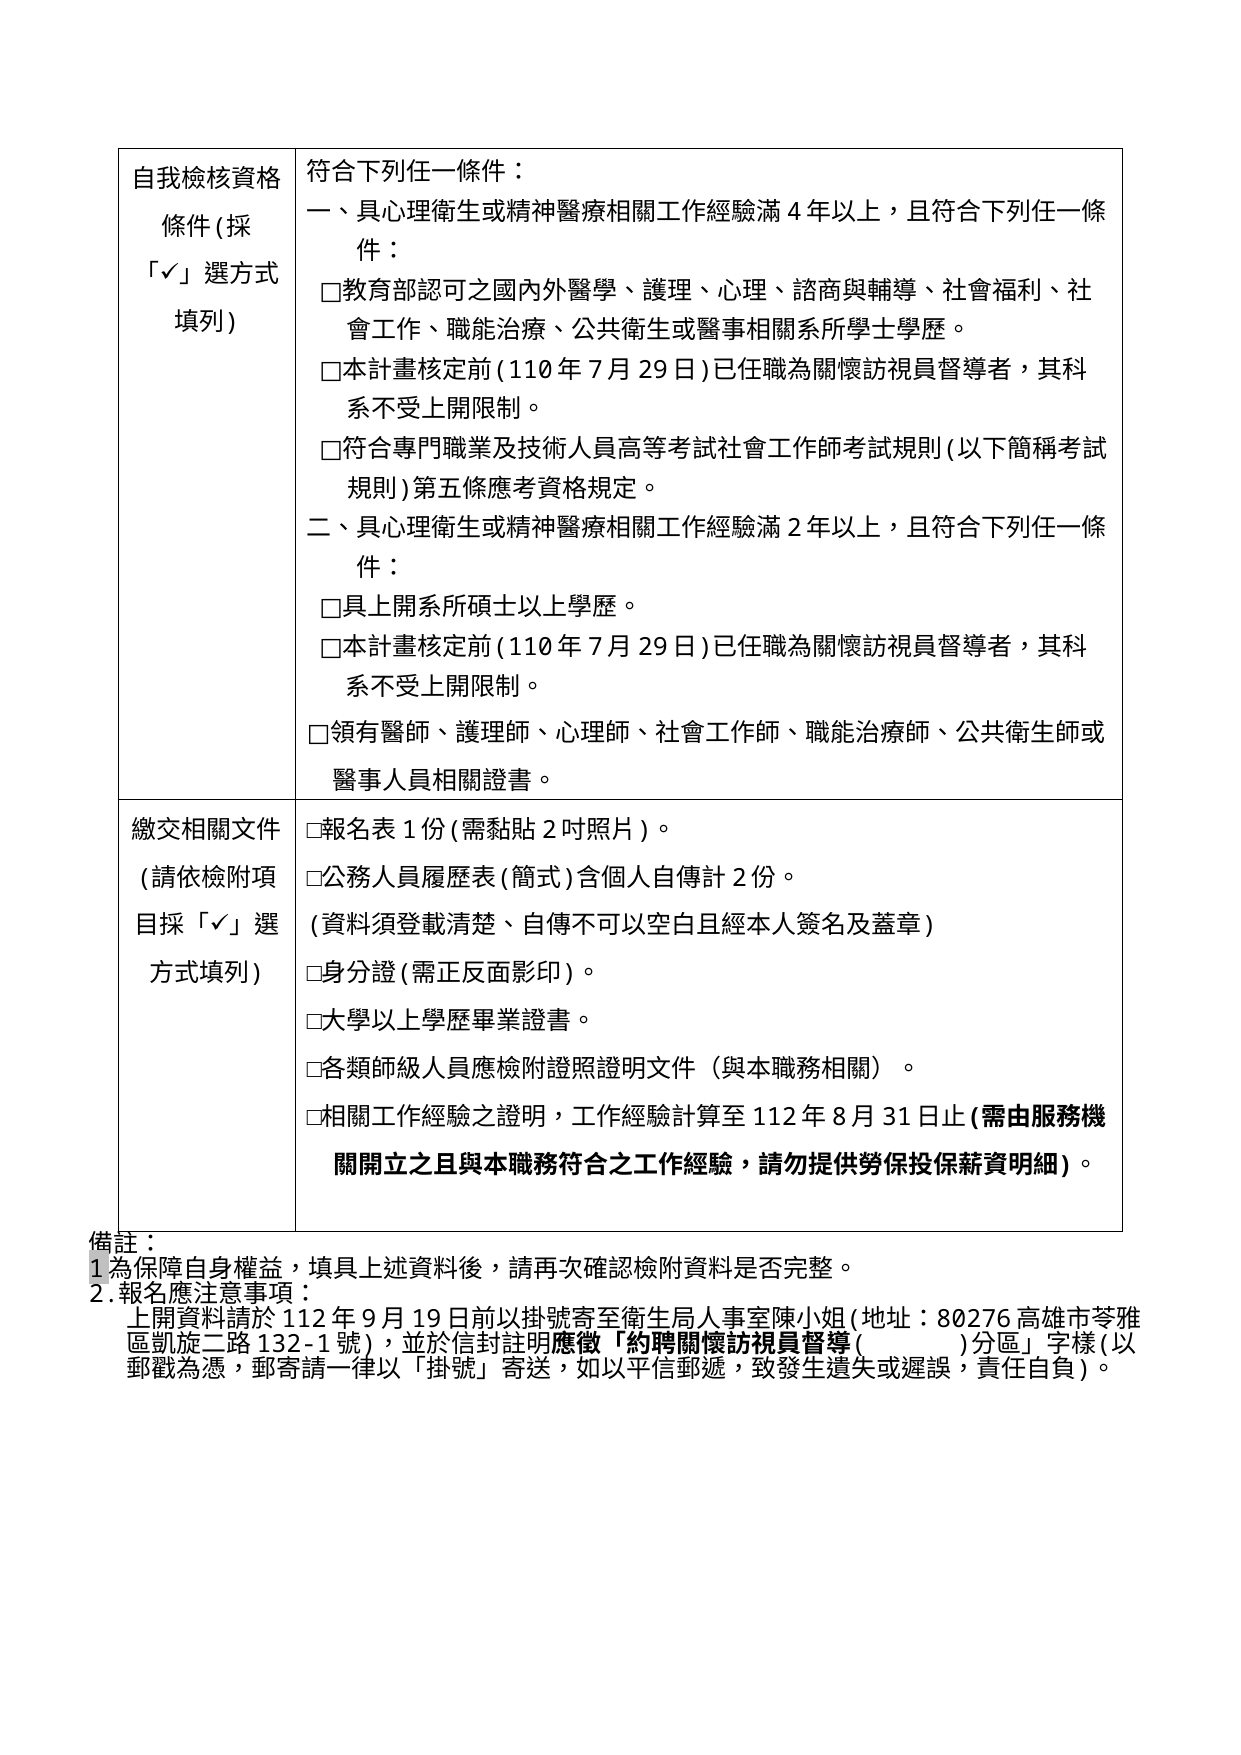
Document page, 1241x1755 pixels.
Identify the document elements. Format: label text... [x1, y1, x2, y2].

text 備註： [89, 1232, 1152, 1257]
table_cell 符合下列任一條件： 一、具心理衛生或精神醫療相關工作經驗滿4年以上，且符合下列任一條件： □教育部認可之國內外醫學、護理、心理、諮商與輔導、社會福利、社會工作、職能治療、公共衛生或醫事相關系所學士學歷。 □本計畫核定前(110年7月29日)已任職為關懷訪視員督導者，其科系不受上開限制。 □符合專門職業及技術人員高等考試社會工作師考試規則(以下簡稱考試規則)第五條應考資格規定。 二、具心理衛生或精神醫療相關工作經驗滿2年以上，且符合下列任一條件： □具上開系所碩士以上學歷。 □本計畫核定前(110年7月29日)已任職為關懷訪視員督導者，其科系不受上開限制。 □領有醫師、護理師、心理師、社會工作師、職能治療師、公共衛生師或醫事人員相關證書。 [296, 149, 1122, 799]
text 2.報名應注意事項： [89, 1282, 1152, 1307]
text 1為保障自身權益，填具上述資料後，請再次確認檢附資料是否完整。 [89, 1257, 1152, 1282]
table_cell □報名表1份(需黏貼2吋照片)。 □公務人員履歷表(簡式)含個人自傳計2份。 (資料須登載清楚、自傳不可以空白且經本人簽名及蓋章) □身分證(需正反面影印)。 □大學以上學歷畢業證書。 □各類師級人員應檢附證照證明文件（與本職務相關）。 □相關工作經驗之證明，工作經驗計算至112年8月31日止(需由服務機關開立之且與本職務符合之工作經驗，請勿提供勞保投保薪資明細)。 [296, 800, 1122, 1231]
table_cell 繳交相關文件(請依檢附項目採「」選方式填列) [119, 800, 295, 1231]
table_cell 自我檢核資格條件(採「」選方式填列) [119, 149, 295, 799]
text 上開資料請於112年9月19日前以掛號寄至衛生局人事室陳小姐(地址：80276高雄市苓雅區凱旋二路132-1號)，並於信封註明應徵「約聘關懷訪視員督導( )分區」字樣(以郵戳為憑，郵寄請一律以「掛號」寄送，如以平信郵遞，致發生遺失或遲誤，責任自負)。 [126, 1307, 1152, 1382]
